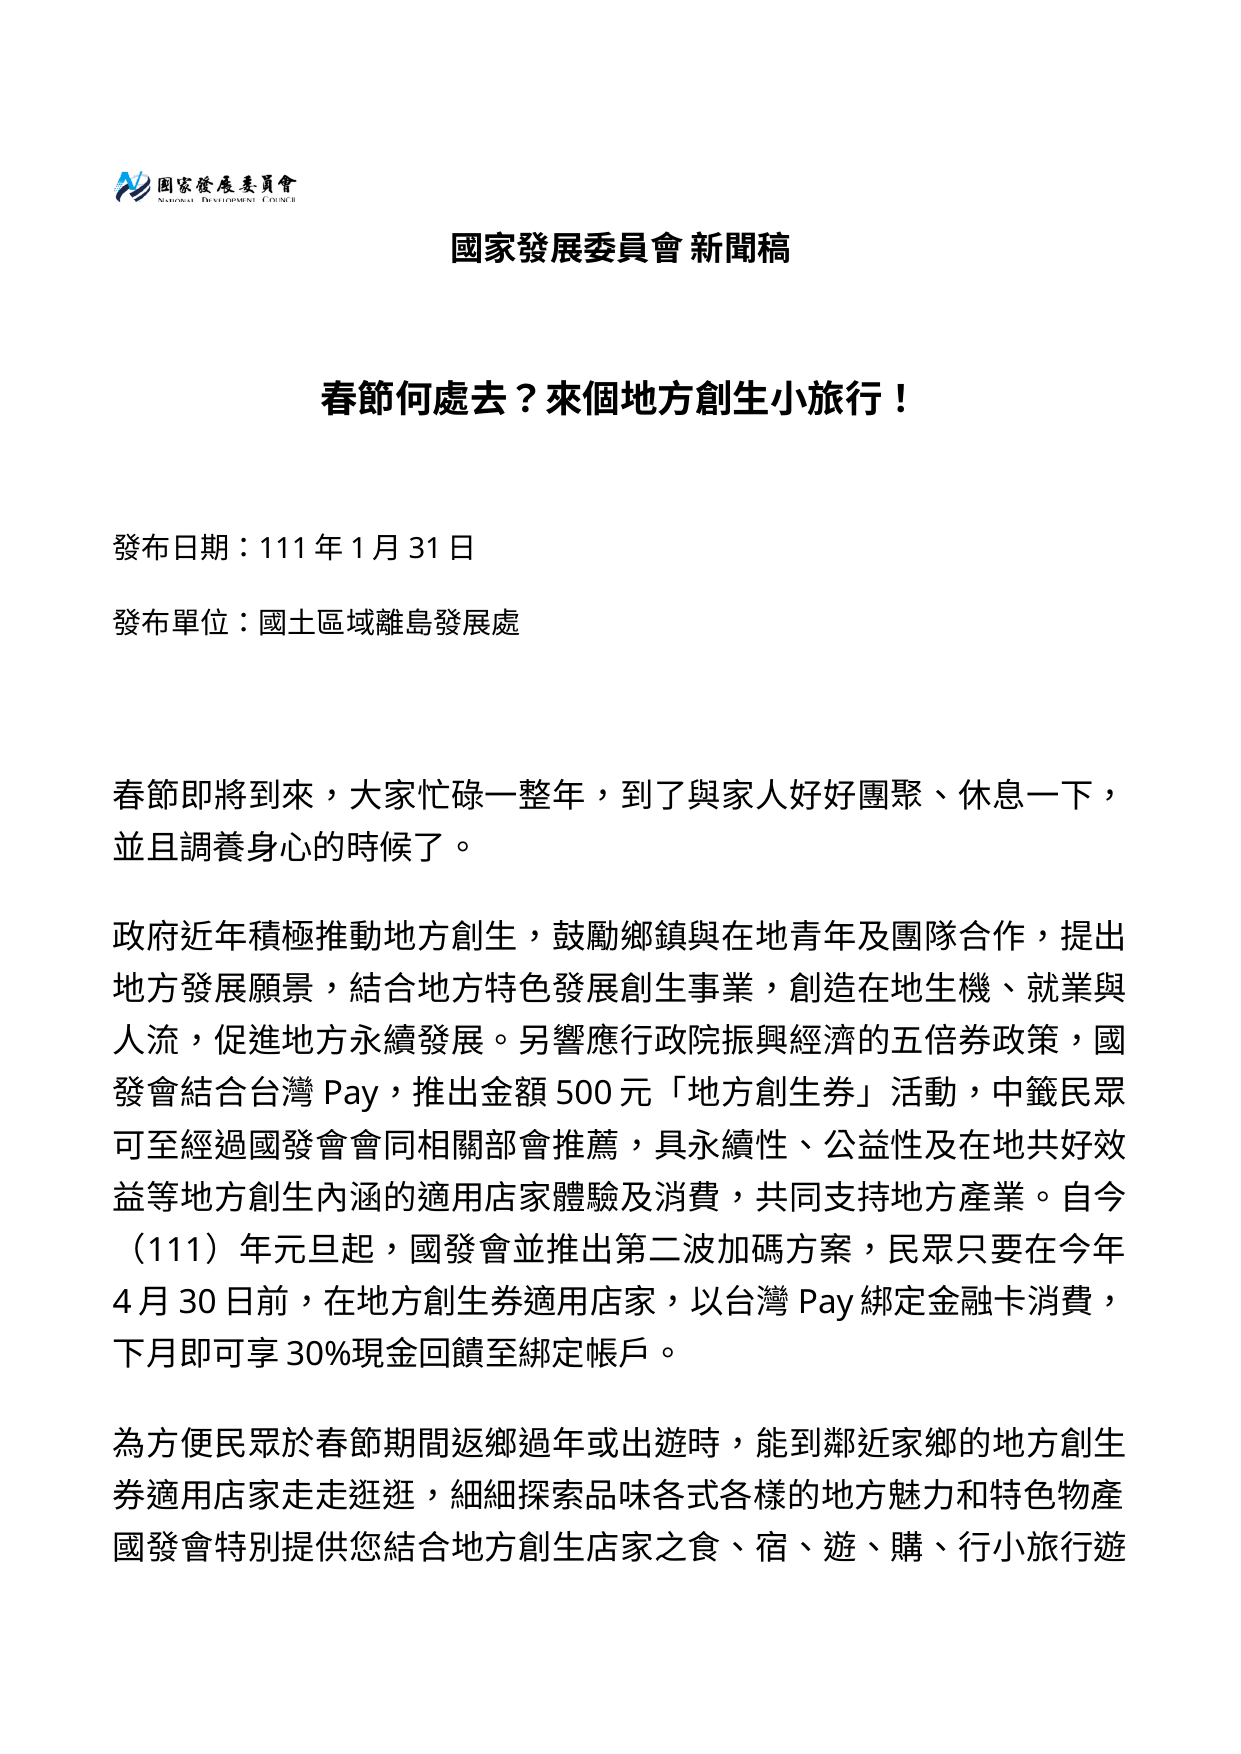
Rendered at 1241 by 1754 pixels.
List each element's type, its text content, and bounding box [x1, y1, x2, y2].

text 國家發展委員會 新聞稿 [112, 202, 1128, 277]
text 發布日期：111年 1月 31日 [112, 502, 1119, 577]
text 為方便民眾於春節期間返鄉過年或出遊時，能到鄰近家鄉的地方創生券適用店家走走逛逛，細細探索品味各式各樣的地方魅力和特色物產，國發會特別提供您結合地方創生店家之食、宿、遊、購、行小旅行遊程建議，分佈遍及全台，能逛得愜意，吃得豐盛，買得開心！ [112, 1412, 1128, 1569]
text 發布單位：國土區域離島發展處 [112, 577, 1119, 652]
text 春節即將到來，大家忙碌一整年，到了與家人好好團聚、休息一下，並且調養身心的時候了。 [112, 764, 1128, 869]
text 春節何處去？來個地方創生小旅行！ [112, 352, 1128, 427]
text 政府近年積極推動地方創生，鼓勵鄉鎮與在地青年及團隊合作，提出地方發展願景，結合地方特色發展創生事業，創造在地生機、就業與人流，促進地方永續發展。另響應行政院振興經濟的五倍券政策，國發會結合台灣Pay，推出金額500元「地方創生券」活動，中籤民眾可至經過國發會會同相關部會推薦，具永續性、公益性及在地共好效益等地方創生內涵的適用店家體驗及消費，共同支持地方產業。自今（111）年元旦起，國發會並推出第二波加碼方案，民眾只要在今年4月30日前，在地方創生券適用店家，以台灣Pay綁定金融卡消費，下月即可享30%現金回饋至綁定帳戶。 [112, 906, 1128, 1375]
picture [112, 170, 299, 202]
